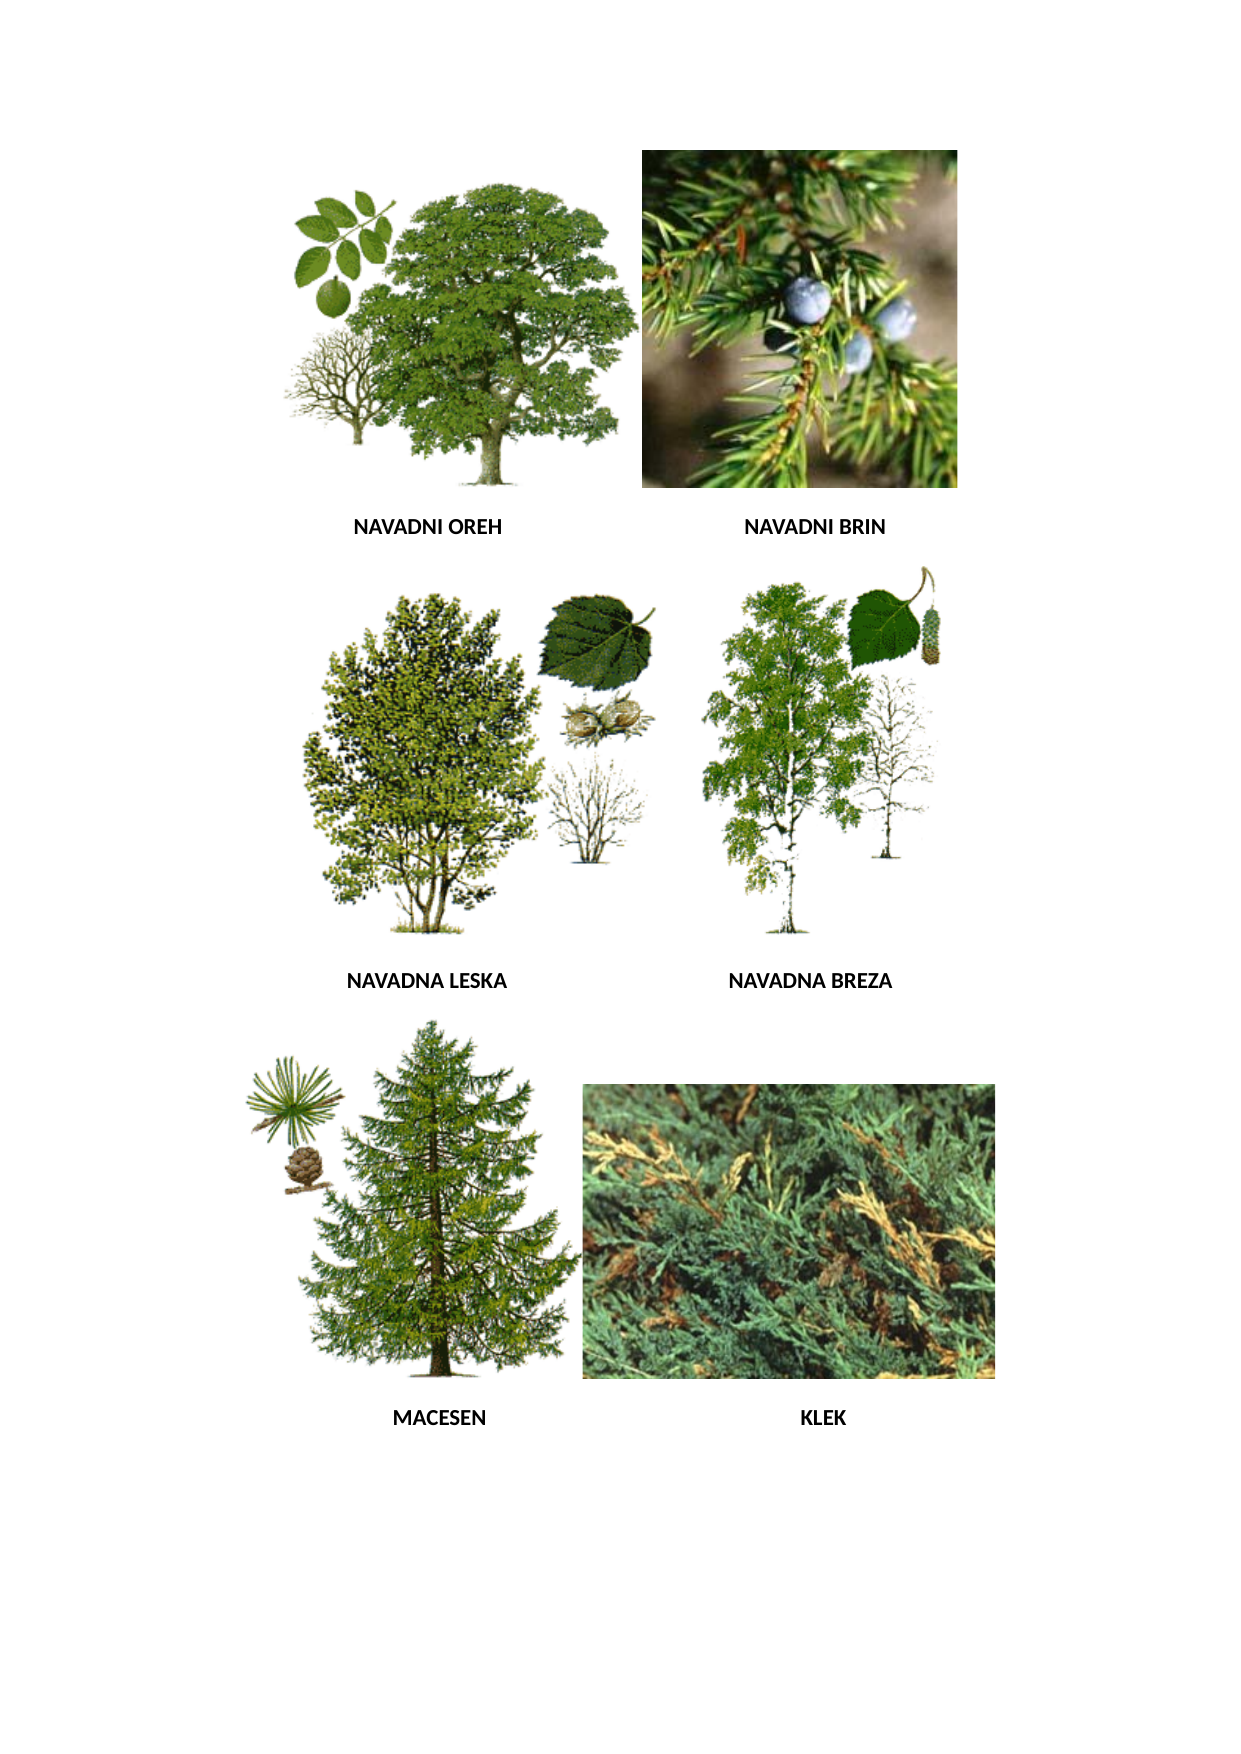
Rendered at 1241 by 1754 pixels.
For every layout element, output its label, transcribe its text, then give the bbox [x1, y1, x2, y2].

text MACESEN KLEK [150, 1403, 1090, 1431]
picture [298, 590, 658, 936]
text NAVADNI OREH NAVADNI BRIN [150, 512, 1090, 541]
text NAVADNA LESKA NAVADNA BREZA [150, 966, 1090, 994]
picture [282, 150, 958, 488]
picture [244, 1018, 996, 1379]
picture [699, 565, 942, 936]
